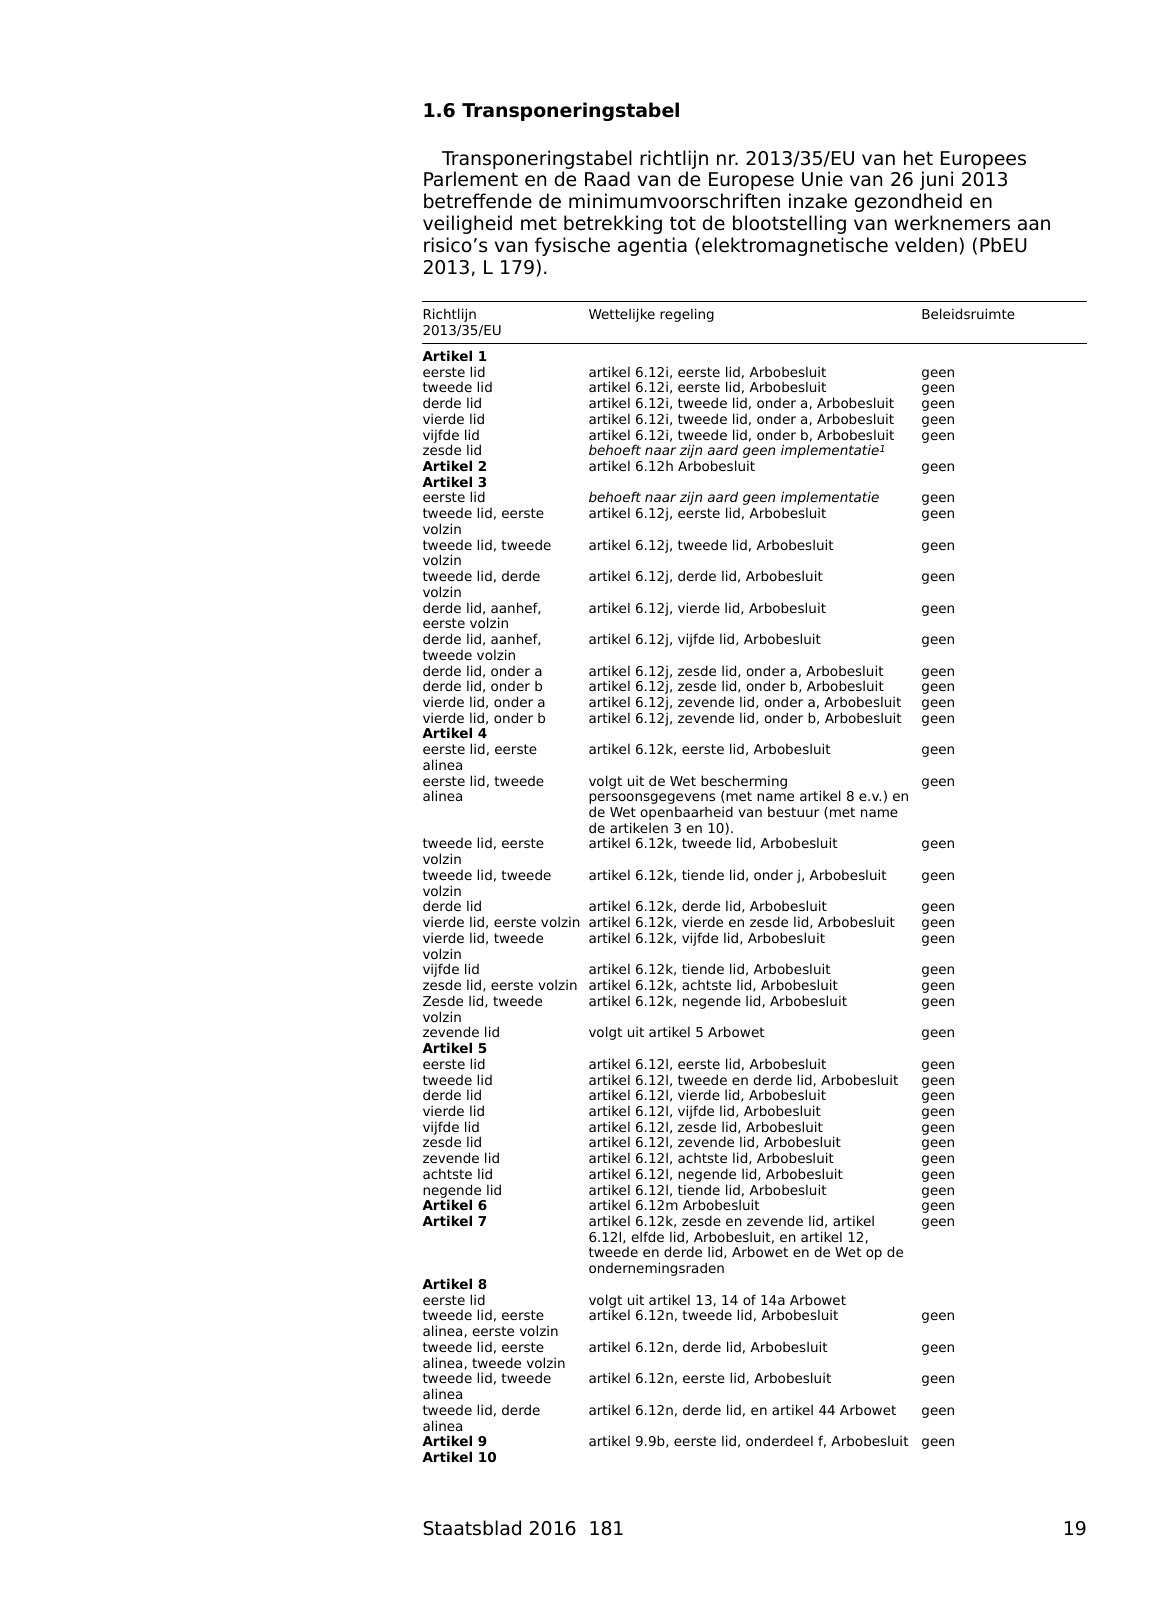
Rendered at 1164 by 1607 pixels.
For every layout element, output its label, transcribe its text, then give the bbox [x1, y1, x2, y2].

table_cell geen [915, 1025, 1087, 1041]
table_cell artikel 6.12j, zevende lid, onder b, Arbobesluit [582, 711, 915, 726]
table_cell artikel 6.12l, achtste lid, Arbobesluit [582, 1151, 915, 1167]
table_cell artikel 6.12j, vijfde lid, Arbobesluit [582, 632, 915, 663]
table_cell eerste lid [422, 490, 582, 506]
table_cell vijfde lid [422, 962, 582, 978]
table_cell geen [915, 1371, 1087, 1403]
table_cell zesde lid, eerste volzin [422, 978, 582, 994]
table_cell artikel 6.12l, tweede en derde lid, Arbobesluit [582, 1072, 915, 1088]
table_cell [915, 1450, 1087, 1466]
table_cell vijfde lid [422, 1120, 582, 1135]
table_cell geen [915, 380, 1087, 396]
table_cell geen [915, 600, 1087, 632]
table_cell artikel 6.12i, eerste lid, Arbobesluit [582, 380, 915, 396]
table_cell vierde lid, eerste volzin [422, 915, 582, 931]
table_cell geen [915, 868, 1087, 899]
table_cell artikel 6.12k, vierde en zesde lid, Arbobesluit [582, 915, 915, 931]
table_cell zesde lid [422, 443, 582, 459]
table_cell geen [915, 742, 1087, 773]
table_cell negende lid [422, 1183, 582, 1198]
table_cell tweede lid, tweede alinea [422, 1371, 582, 1403]
table_cell geen [915, 490, 1087, 506]
table_cell geen [915, 1057, 1087, 1072]
table_cell [915, 443, 1087, 459]
table_cell Artikel 4 [422, 726, 582, 742]
table_cell volgt uit artikel 5 Arbowet [582, 1025, 915, 1041]
table_cell [582, 726, 915, 742]
table_cell derde lid, aanhef, tweede volzin [422, 632, 582, 663]
table_cell derde lid, aanhef, eerste volzin [422, 600, 582, 632]
table_cell vierde lid, onder b [422, 711, 582, 726]
table_cell geen [915, 396, 1087, 412]
table_cell geen [915, 1434, 1087, 1450]
table_cell eerste lid, tweede alinea [422, 774, 582, 836]
table_cell geen [915, 1151, 1087, 1167]
table_cell zevende lid [422, 1151, 582, 1167]
table_cell geen [915, 1340, 1087, 1371]
table_cell geen [915, 569, 1087, 600]
table_cell [582, 1277, 915, 1292]
table_cell volgt uit de Wet bescherming persoonsgegevens (met name artikel 8 e.v.) en de Wet openbaarheid van bestuur (met name de artikelen 3 en 10). [582, 774, 915, 836]
table_cell geen [915, 695, 1087, 711]
table_cell [915, 344, 1087, 364]
table_cell geen [915, 1088, 1087, 1104]
table_cell tweede lid [422, 1072, 582, 1088]
table_cell [582, 1450, 915, 1466]
table_cell Artikel 3 [422, 475, 582, 490]
table_cell artikel 6.12j, zevende lid, onder a, Arbobesluit [582, 695, 915, 711]
table_cell geen [915, 1135, 1087, 1151]
table_cell geen [915, 365, 1087, 380]
table_cell geen [915, 711, 1087, 726]
table_cell artikel 6.12l, negende lid, Arbobesluit [582, 1167, 915, 1182]
table_cell geen [915, 1308, 1087, 1340]
table_cell geen [915, 1214, 1087, 1277]
table_cell artikel 6.12k, tiende lid, onder j, Arbobesluit [582, 868, 915, 899]
table_cell artikel 6.12i, tweede lid, onder b, Arbobesluit [582, 428, 915, 443]
table_cell artikel 6.12k, tiende lid, Arbobesluit [582, 962, 915, 978]
table_cell derde lid [422, 396, 582, 412]
table_cell artikel 6.12k, tweede lid, Arbobesluit [582, 836, 915, 868]
table_cell tweede lid, derde volzin [422, 569, 582, 600]
table_cell geen [915, 962, 1087, 978]
table_header Wettelijke regeling [582, 302, 915, 343]
table_cell artikel 6.12l, zesde lid, Arbobesluit [582, 1120, 915, 1135]
table_cell Artikel 9 [422, 1434, 582, 1450]
table_cell geen [915, 538, 1087, 569]
table_cell zevende lid [422, 1025, 582, 1041]
table_cell geen [915, 1072, 1087, 1088]
table_cell artikel 9.9b, eerste lid, onderdeel f, Arbobesluit [582, 1434, 915, 1450]
table_cell geen [915, 459, 1087, 474]
table_cell artikel 6.12i, eerste lid, Arbobesluit [582, 365, 915, 380]
table_cell geen [915, 836, 1087, 868]
table_cell artikel 6.12j, vierde lid, Arbobesluit [582, 600, 915, 632]
table_cell artikel 6.12l, eerste lid, Arbobesluit [582, 1057, 915, 1072]
table_cell geen [915, 428, 1087, 443]
table_cell artikel 6.12l, vijfde lid, Arbobesluit [582, 1104, 915, 1119]
table_cell tweede lid, eerste alinea, eerste volzin [422, 1308, 582, 1340]
table_cell geen [915, 1198, 1087, 1214]
table_cell artikel 6.12k, achtste lid, Arbobesluit [582, 978, 915, 994]
table_cell derde lid [422, 1088, 582, 1104]
table_cell [915, 1041, 1087, 1057]
table_cell zesde lid [422, 1135, 582, 1151]
table_cell artikel 6.12m Arbobesluit [582, 1198, 915, 1214]
table_cell geen [915, 632, 1087, 663]
table_cell Artikel 1 [422, 344, 582, 364]
table_cell Artikel 5 [422, 1041, 582, 1057]
table_cell geen [915, 1104, 1087, 1119]
table_cell tweede lid [422, 380, 582, 396]
table_cell geen [915, 1183, 1087, 1198]
table_cell tweede lid, eerste volzin [422, 836, 582, 868]
table_cell [582, 1041, 915, 1057]
table_cell artikel 6.12n, eerste lid, Arbobesluit [582, 1371, 915, 1403]
table_cell Artikel 2 [422, 459, 582, 474]
table_cell artikel 6.12n, tweede lid, Arbobesluit [582, 1308, 915, 1340]
table_cell tweede lid, eerste alinea, tweede volzin [422, 1340, 582, 1371]
table_cell artikel 6.12j, tweede lid, Arbobesluit [582, 538, 915, 569]
table_cell [915, 726, 1087, 742]
subtitle 1.6 Transponeringstabel [422, 100, 1087, 122]
table_cell Artikel 10 [422, 1450, 582, 1466]
table_cell [582, 344, 915, 364]
table_cell [915, 1293, 1087, 1308]
table_cell artikel 6.12n, derde lid, en artikel 44 Arbowet [582, 1403, 915, 1434]
table_cell artikel 6.12l, zevende lid, Arbobesluit [582, 1135, 915, 1151]
table_cell artikel 6.12j, eerste lid, Arbobesluit [582, 506, 915, 537]
table_cell artikel 6.12l, vierde lid, Arbobesluit [582, 1088, 915, 1104]
table_cell artikel 6.12i, tweede lid, onder a, Arbobesluit [582, 396, 915, 412]
table_cell artikel 6.12j, derde lid, Arbobesluit [582, 569, 915, 600]
table_cell tweede lid, eerste volzin [422, 506, 582, 537]
table_header Beleidsruimte [915, 302, 1087, 343]
table_cell eerste lid [422, 365, 582, 380]
table_cell achtste lid [422, 1167, 582, 1182]
table_cell vijfde lid [422, 428, 582, 443]
table_cell geen [915, 915, 1087, 931]
text Transponeringstabel richtlijn nr. 2013/35/EU van het Europees Parlement en de Raad van de Europese Unie van 26 juni 2013 betreffende de minimumvoorschriften inzake gezondheid en veiligheid met betrekking tot de blootstelling van werknemers aan risico’s van fysische agentia (elektromagnetische velden) (PbEU 2013, L 179). [422, 147, 1087, 279]
table_cell vierde lid [422, 412, 582, 427]
table_cell Zesde lid, tweede volzin [422, 994, 582, 1025]
table_cell eerste lid [422, 1293, 582, 1308]
table_cell geen [915, 1403, 1087, 1434]
table_cell artikel 6.12h Arbobesluit [582, 459, 915, 474]
table_cell geen [915, 994, 1087, 1025]
table_cell geen [915, 412, 1087, 427]
table_cell geen [915, 774, 1087, 836]
table_cell [915, 475, 1087, 490]
table_cell vierde lid, onder a [422, 695, 582, 711]
table_cell derde lid, onder b [422, 679, 582, 695]
table_cell [582, 475, 915, 490]
table_cell artikel 6.12n, derde lid, Arbobesluit [582, 1340, 915, 1371]
table_cell artikel 6.12j, zesde lid, onder a, Arbobesluit [582, 663, 915, 679]
table_cell artikel 6.12j, zesde lid, onder b, Arbobesluit [582, 679, 915, 695]
table_header Richtlijn 2013/35/EU [422, 302, 582, 343]
table_cell eerste lid [422, 1057, 582, 1072]
table_cell volgt uit artikel 13, 14 of 14a Arbowet [582, 1293, 915, 1308]
table_cell artikel 6.12i, tweede lid, onder a, Arbobesluit [582, 412, 915, 427]
table_cell artikel 6.12k, negende lid, Arbobesluit [582, 994, 915, 1025]
table_cell behoeft naar zijn aard geen implementatie [582, 490, 915, 506]
table_cell geen [915, 679, 1087, 695]
table_cell geen [915, 978, 1087, 994]
table_cell [915, 1277, 1087, 1292]
table_cell artikel 6.12k, zesde en zevende lid, artikel 6.12l, elfde lid, Arbobesluit, en artikel 12, tweede en derde lid, Arbowet en de Wet op de ondernemingsraden [582, 1214, 915, 1277]
table_cell geen [915, 931, 1087, 962]
table_cell artikel 6.12k, vijfde lid, Arbobesluit [582, 931, 915, 962]
table_cell Artikel 8 [422, 1277, 582, 1292]
table_cell derde lid [422, 899, 582, 915]
table_cell Artikel 6 [422, 1198, 582, 1214]
table_cell tweede lid, derde alinea [422, 1403, 582, 1434]
table_cell vierde lid [422, 1104, 582, 1119]
table_cell artikel 6.12k, derde lid, Arbobesluit [582, 899, 915, 915]
table_cell derde lid, onder a [422, 663, 582, 679]
table_cell geen [915, 506, 1087, 537]
table_cell tweede lid, tweede volzin [422, 538, 582, 569]
table_cell tweede lid, tweede volzin [422, 868, 582, 899]
table_cell artikel 6.12l, tiende lid, Arbobesluit [582, 1183, 915, 1198]
table_cell vierde lid, tweede volzin [422, 931, 582, 962]
table_cell geen [915, 899, 1087, 915]
table_cell behoeft naar zijn aard geen implementatie1 [582, 443, 915, 459]
table_cell Artikel 7 [422, 1214, 582, 1277]
table_cell eerste lid, eerste alinea [422, 742, 582, 773]
table_cell geen [915, 1120, 1087, 1135]
table_cell geen [915, 663, 1087, 679]
table_cell artikel 6.12k, eerste lid, Arbobesluit [582, 742, 915, 773]
table_cell geen [915, 1167, 1087, 1182]
